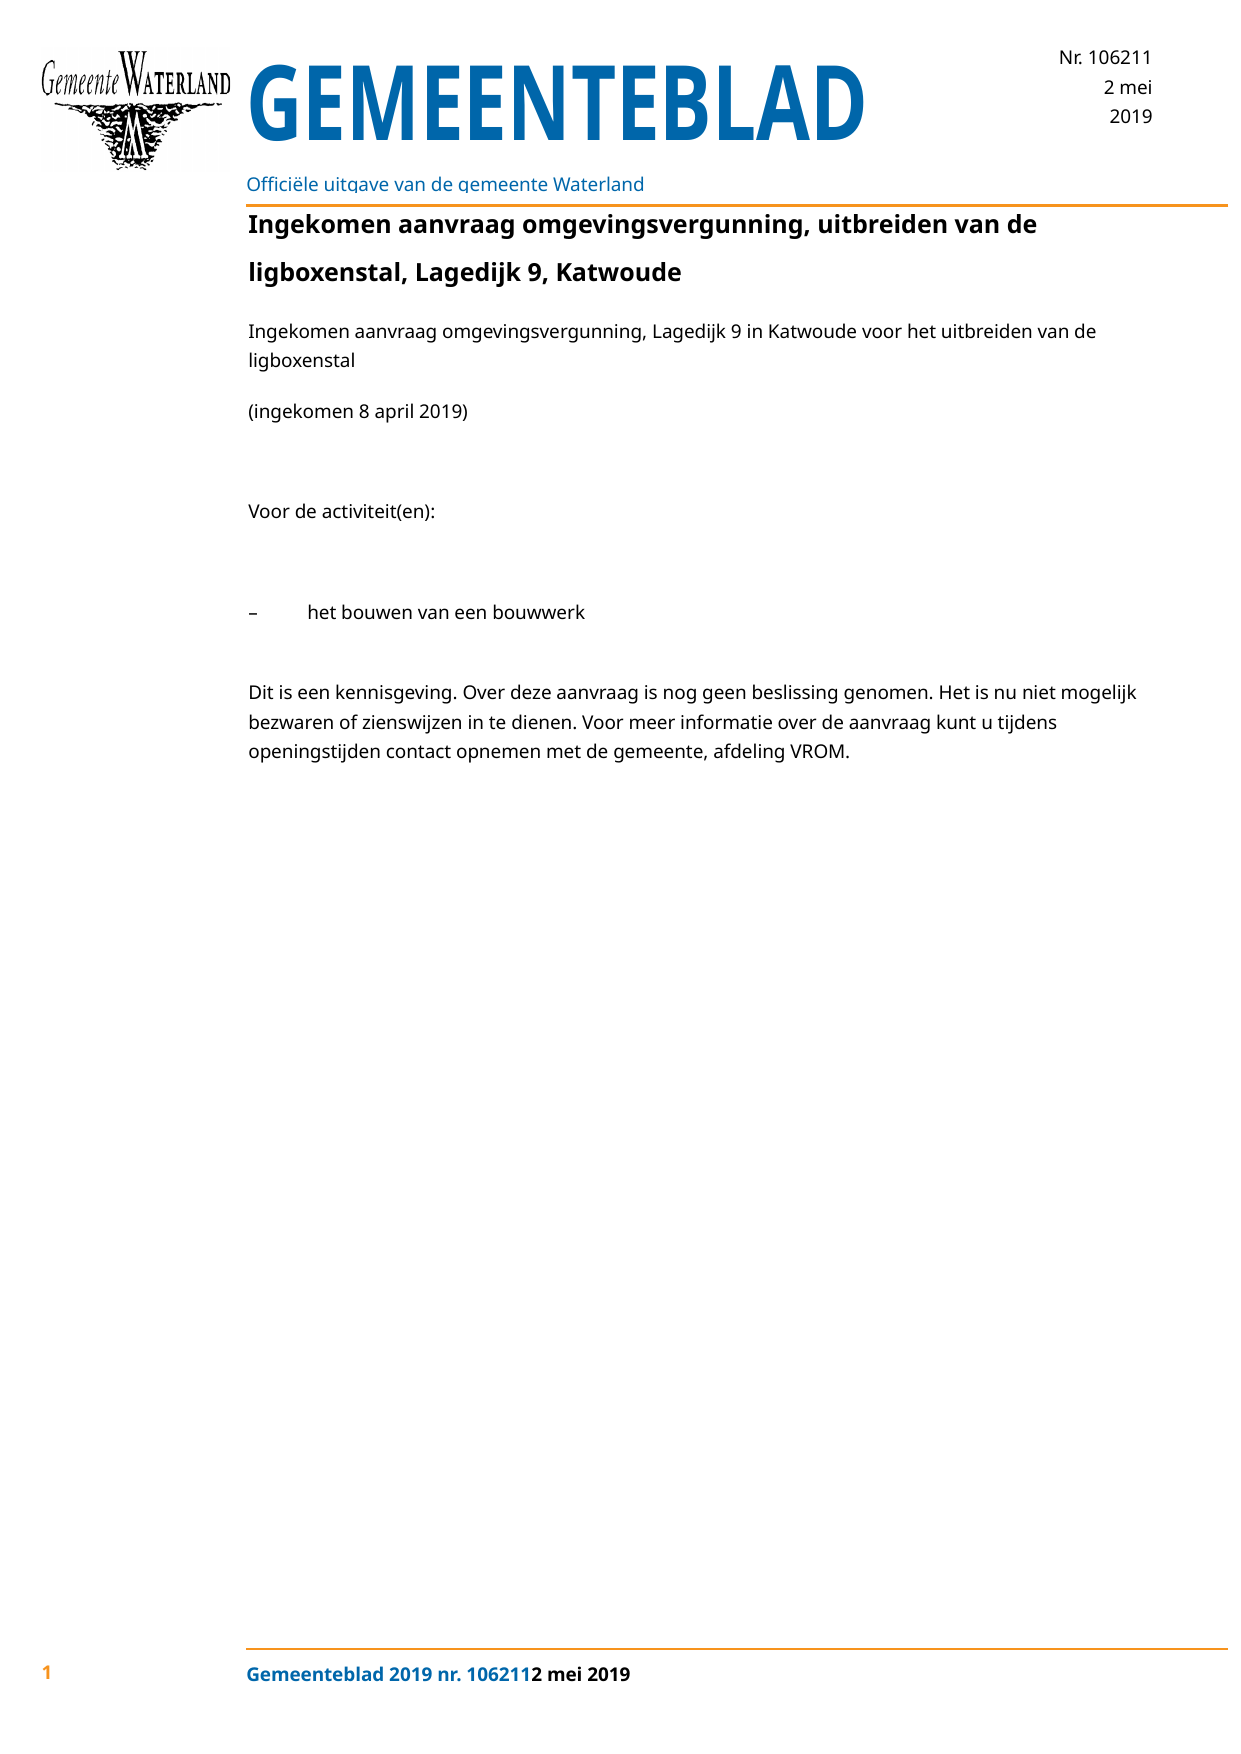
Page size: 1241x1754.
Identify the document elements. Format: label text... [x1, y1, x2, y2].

text Voor de activiteit(en): [248, 499, 1152, 524]
text Dit is een kennisgeving. Over deze aanvraag is nog geen beslissing genomen. Het is nu niet mogelijk bezwaren of zienswijzen in te dienen. Voor meer informatie over de aanvraag kunt u tijdens openingstijden contact opnemen met de gemeente, afdeling VROM. [248, 679, 1152, 764]
text Ingekomen aanvraag omgevingsvergunning, Lagedijk 9 in Katwoude voor het uitbreiden van de ligboxenstal [248, 318, 1152, 373]
list het bouwen van een bouwwerk [248, 599, 1152, 625]
text Ingekomen aanvraag omgevingsvergunning, uitbreiden van de ligboxenstal, Lagedijk 9, Katwoude [248, 207, 1152, 288]
picture [41, 47, 231, 172]
text (ingekomen 8 april 2019) [248, 398, 1152, 424]
